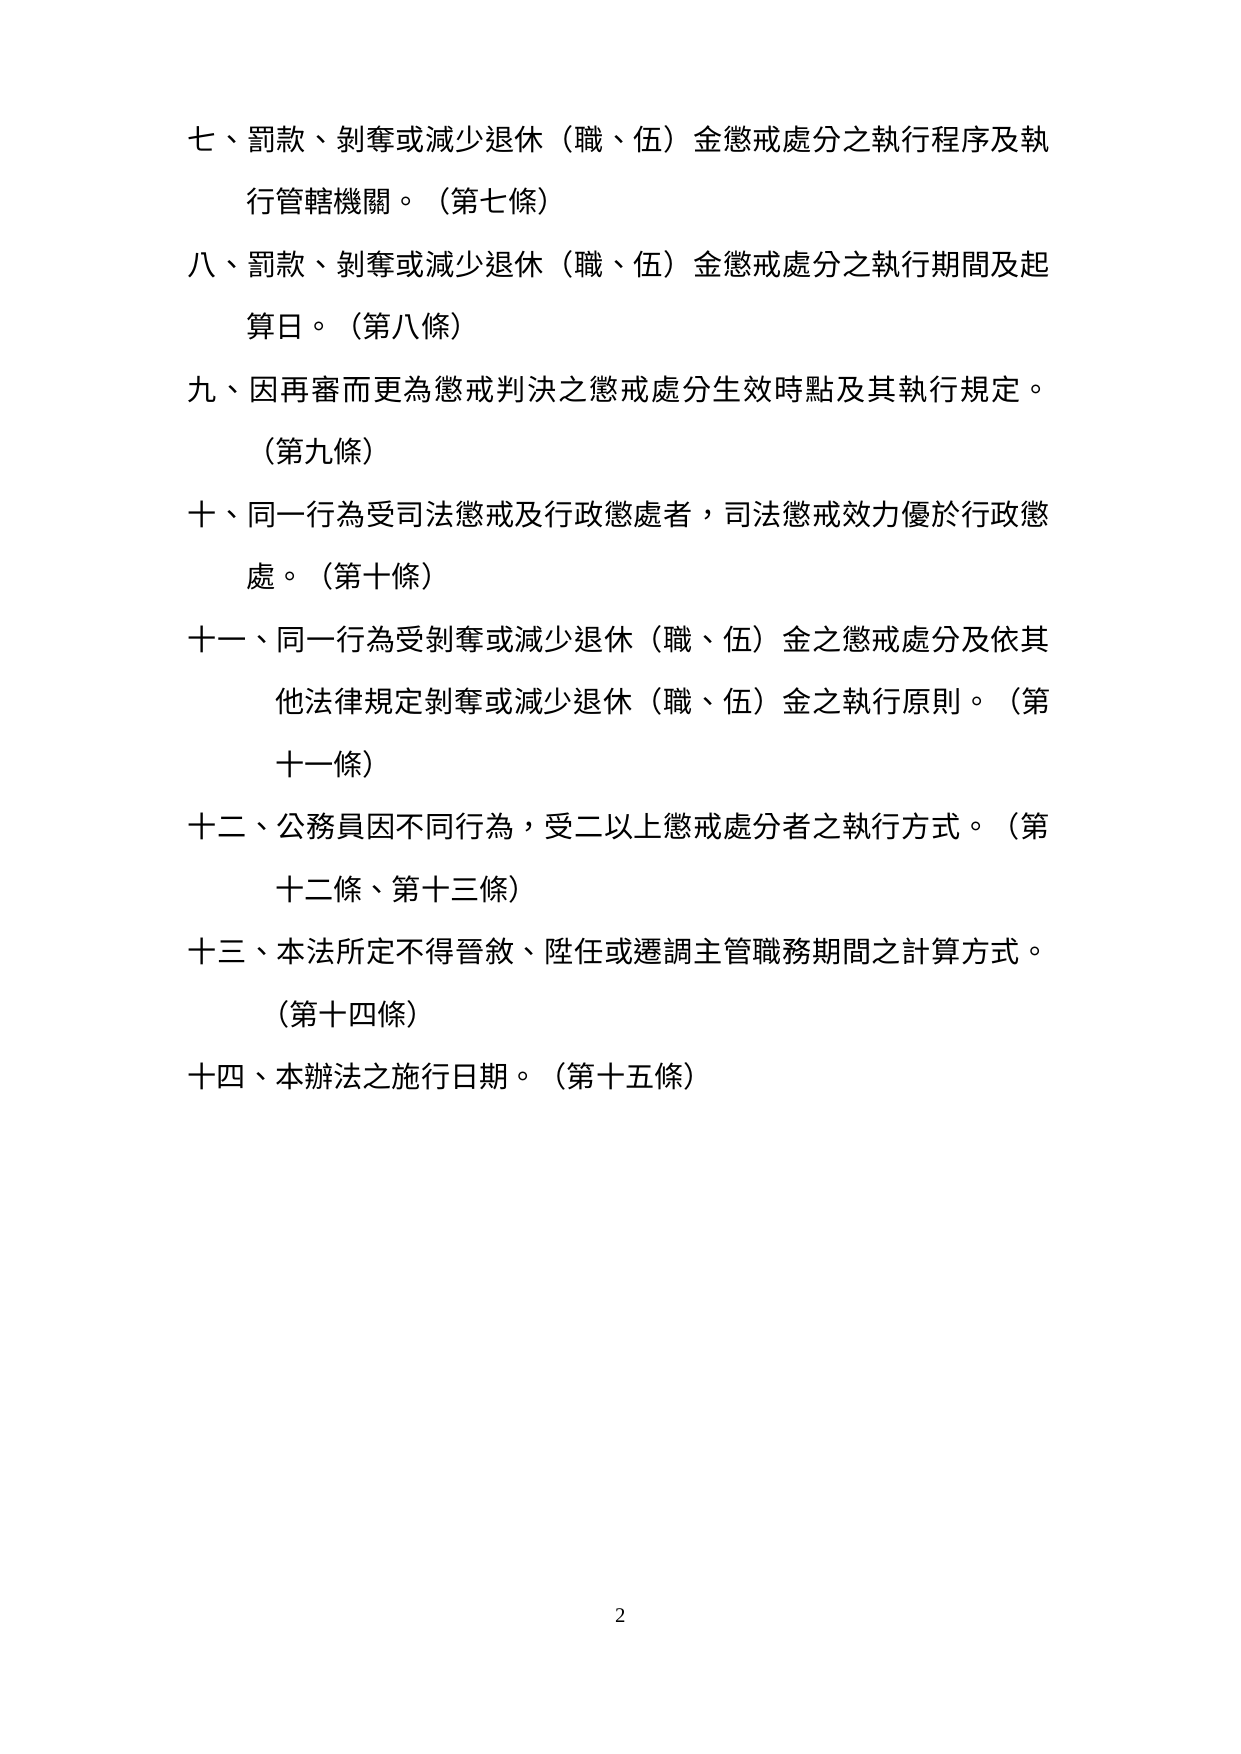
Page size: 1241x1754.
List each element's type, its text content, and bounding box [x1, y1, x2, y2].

text 十三、本法所定不得晉敘、陞任或遷調主管職務期間之計算方式。（第十四條） [187, 908, 1053, 1033]
text 十、同一行為受司法懲戒及行政懲處者，司法懲戒效力優於行政懲處。（第十條） [187, 471, 1053, 596]
text 八、罰款、剝奪或減少退休（職、伍）金懲戒處分之執行期間及起算日。（第八條） [187, 221, 1053, 346]
text 十四、本辦法之施行日期。（第十五條） [187, 1033, 1053, 1096]
text 七、罰款、剝奪或減少退休（職、伍）金懲戒處分之執行程序及執行管轄機關。（第七條） [187, 96, 1053, 221]
text 十一、同一行為受剝奪或減少退休（職、伍）金之懲戒處分及依其他法律規定剝奪或減少退休（職、伍）金之執行原則。（第十一條） [187, 596, 1053, 783]
text 十二、公務員因不同行為，受二以上懲戒處分者之執行方式。（第十二條、第十三條） [187, 783, 1053, 908]
text 九、因再審而更為懲戒判決之懲戒處分生效時點及其執行規定。（第九條） [187, 346, 1053, 471]
